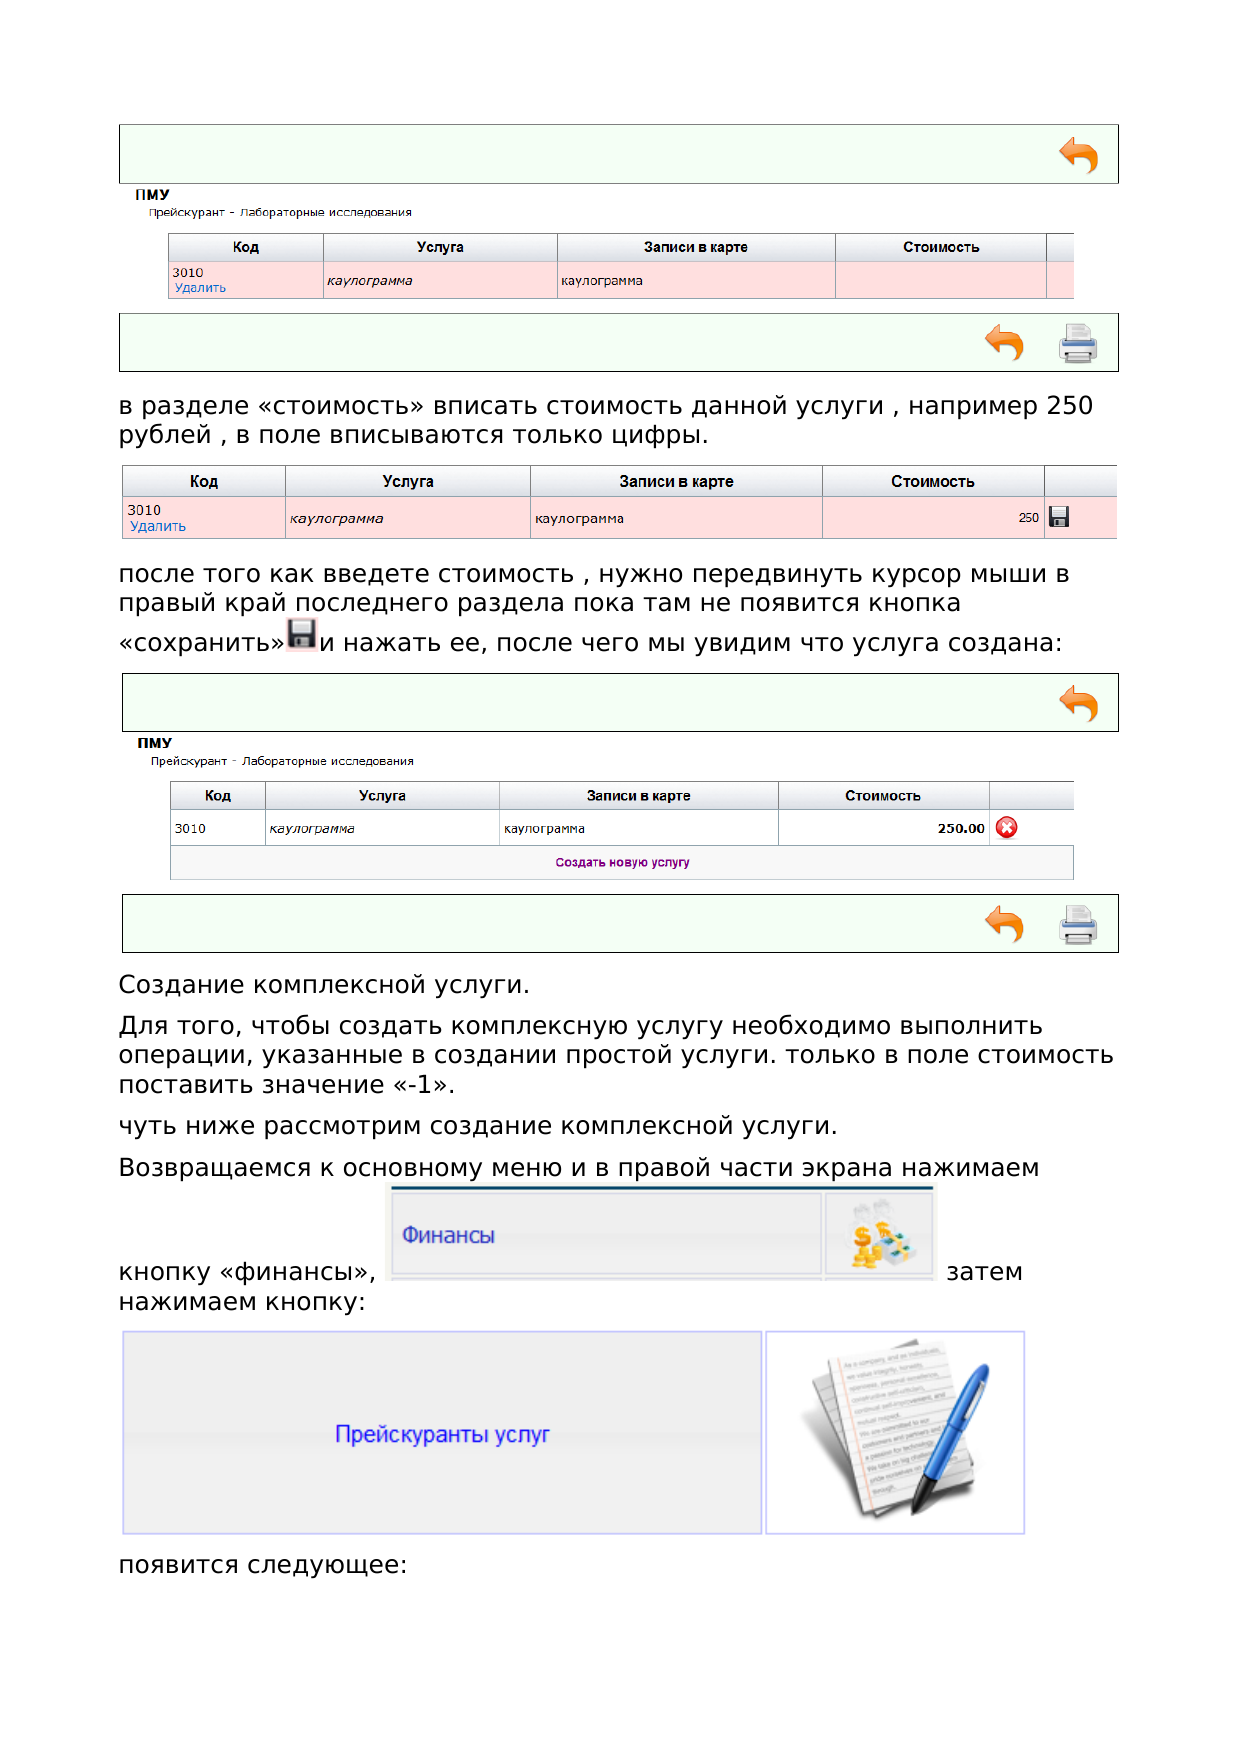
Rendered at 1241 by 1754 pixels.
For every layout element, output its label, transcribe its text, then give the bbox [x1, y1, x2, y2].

text Возвращаемся к основному меню и в правой части экрана нажимаем кнопку «финансы», затем нажимаем кнопку: [118, 1153, 1122, 1316]
text после того как введете стоимость , нужно передвинуть курсор мыши в правый край последнего раздела пока там не появится кнопка «сохранить»и нажать ее, после чего мы увидим что услуга создана: [118, 559, 1122, 657]
text Создание комплексной услуги. [118, 970, 1122, 999]
picture [118, 461, 1123, 547]
picture [285, 617, 319, 652]
picture [384, 1182, 938, 1281]
text появится следующее: [118, 1550, 1122, 1579]
picture [118, 1328, 1029, 1538]
text Для того, чтобы создать комплексную услугу необходимо выполнить операции, указанные в создании простой услуги. только в поле стоимость поставить значение «-1». [118, 1012, 1122, 1099]
text в разделе «стоимость» вписать стоимость данной услуги , например 250 рублей , в поле вписываются только цифры. [118, 391, 1122, 449]
picture [118, 118, 1123, 379]
picture [118, 670, 1123, 958]
text чуть ниже рассмотрим создание комплексной услуги. [118, 1112, 1122, 1141]
